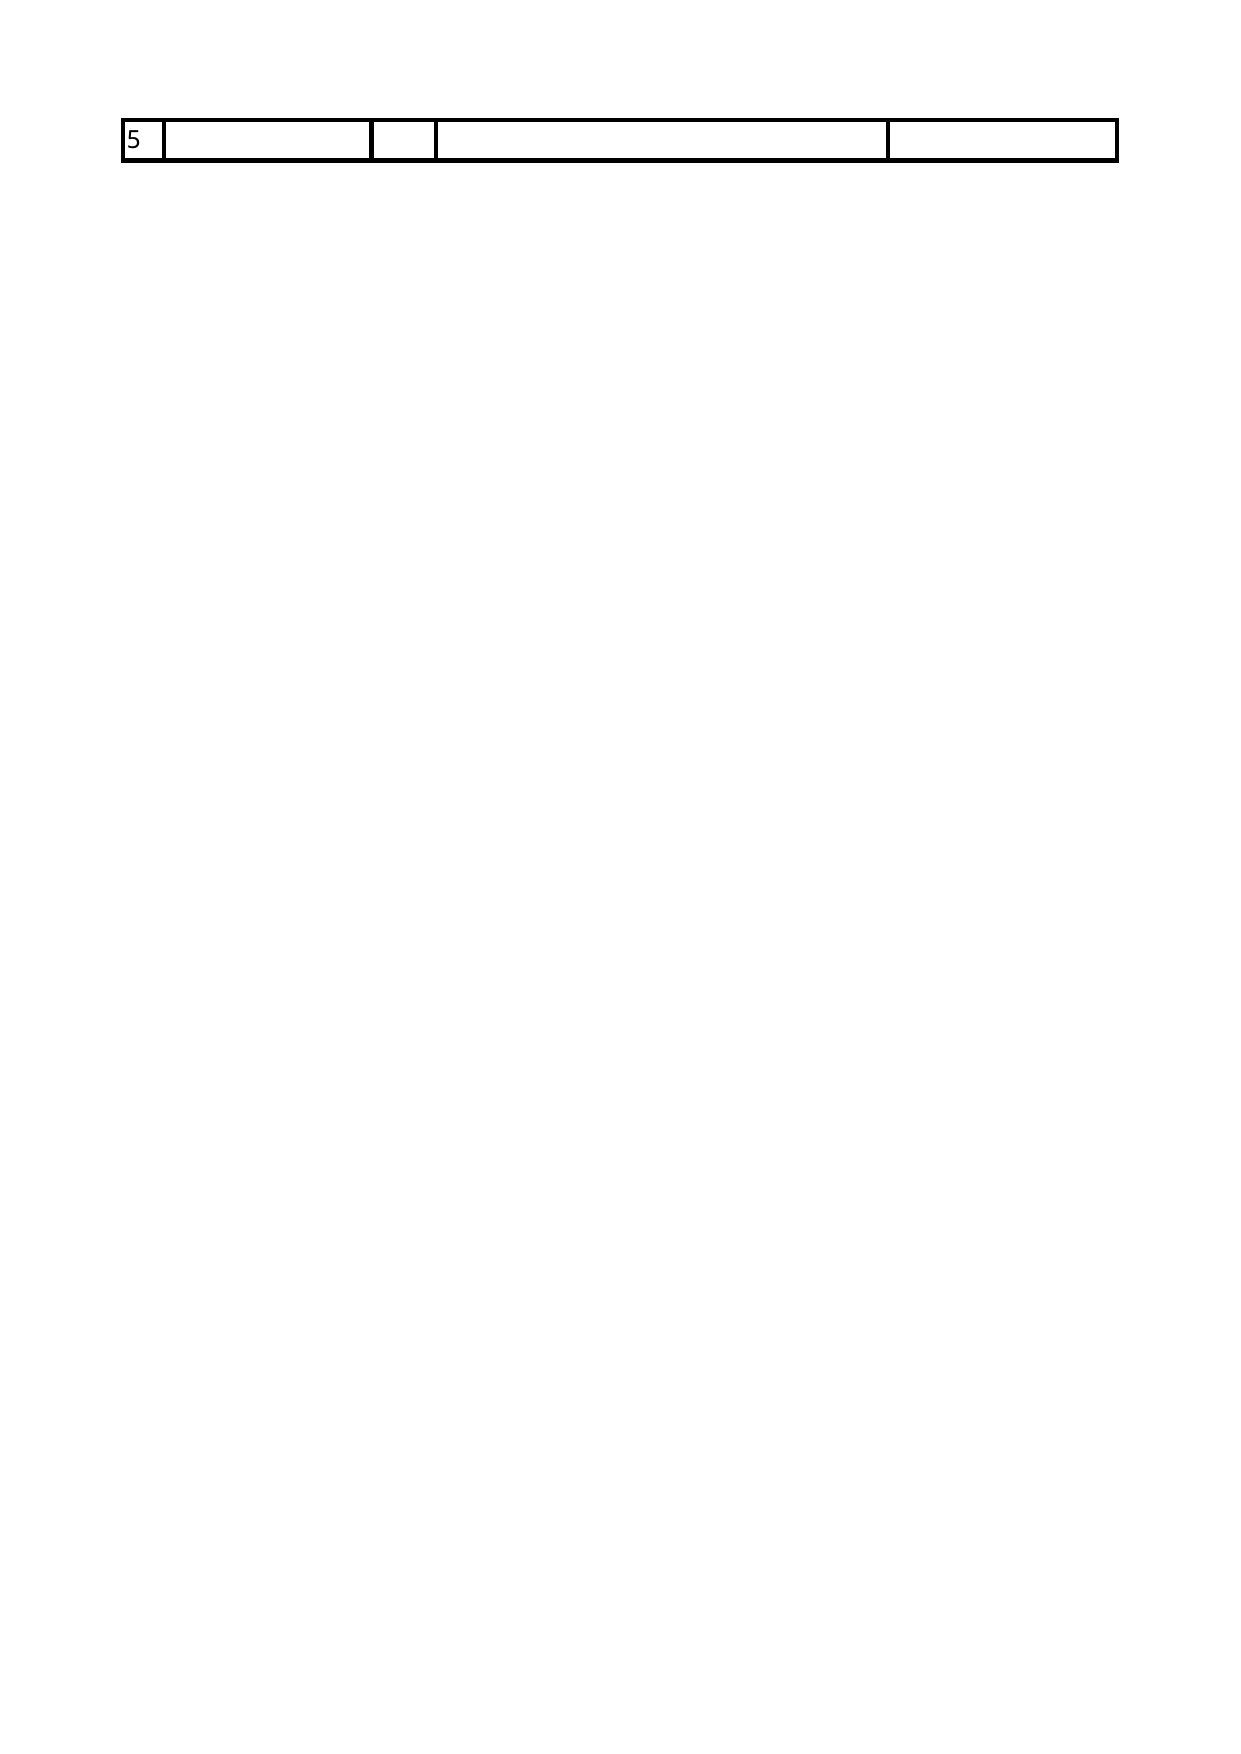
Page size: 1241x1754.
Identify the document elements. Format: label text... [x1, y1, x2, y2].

table_cell [890, 122, 1115, 158]
table_cell [438, 122, 886, 158]
table_cell [374, 122, 434, 158]
table_cell 5 [125, 122, 162, 158]
table_cell [166, 122, 369, 158]
